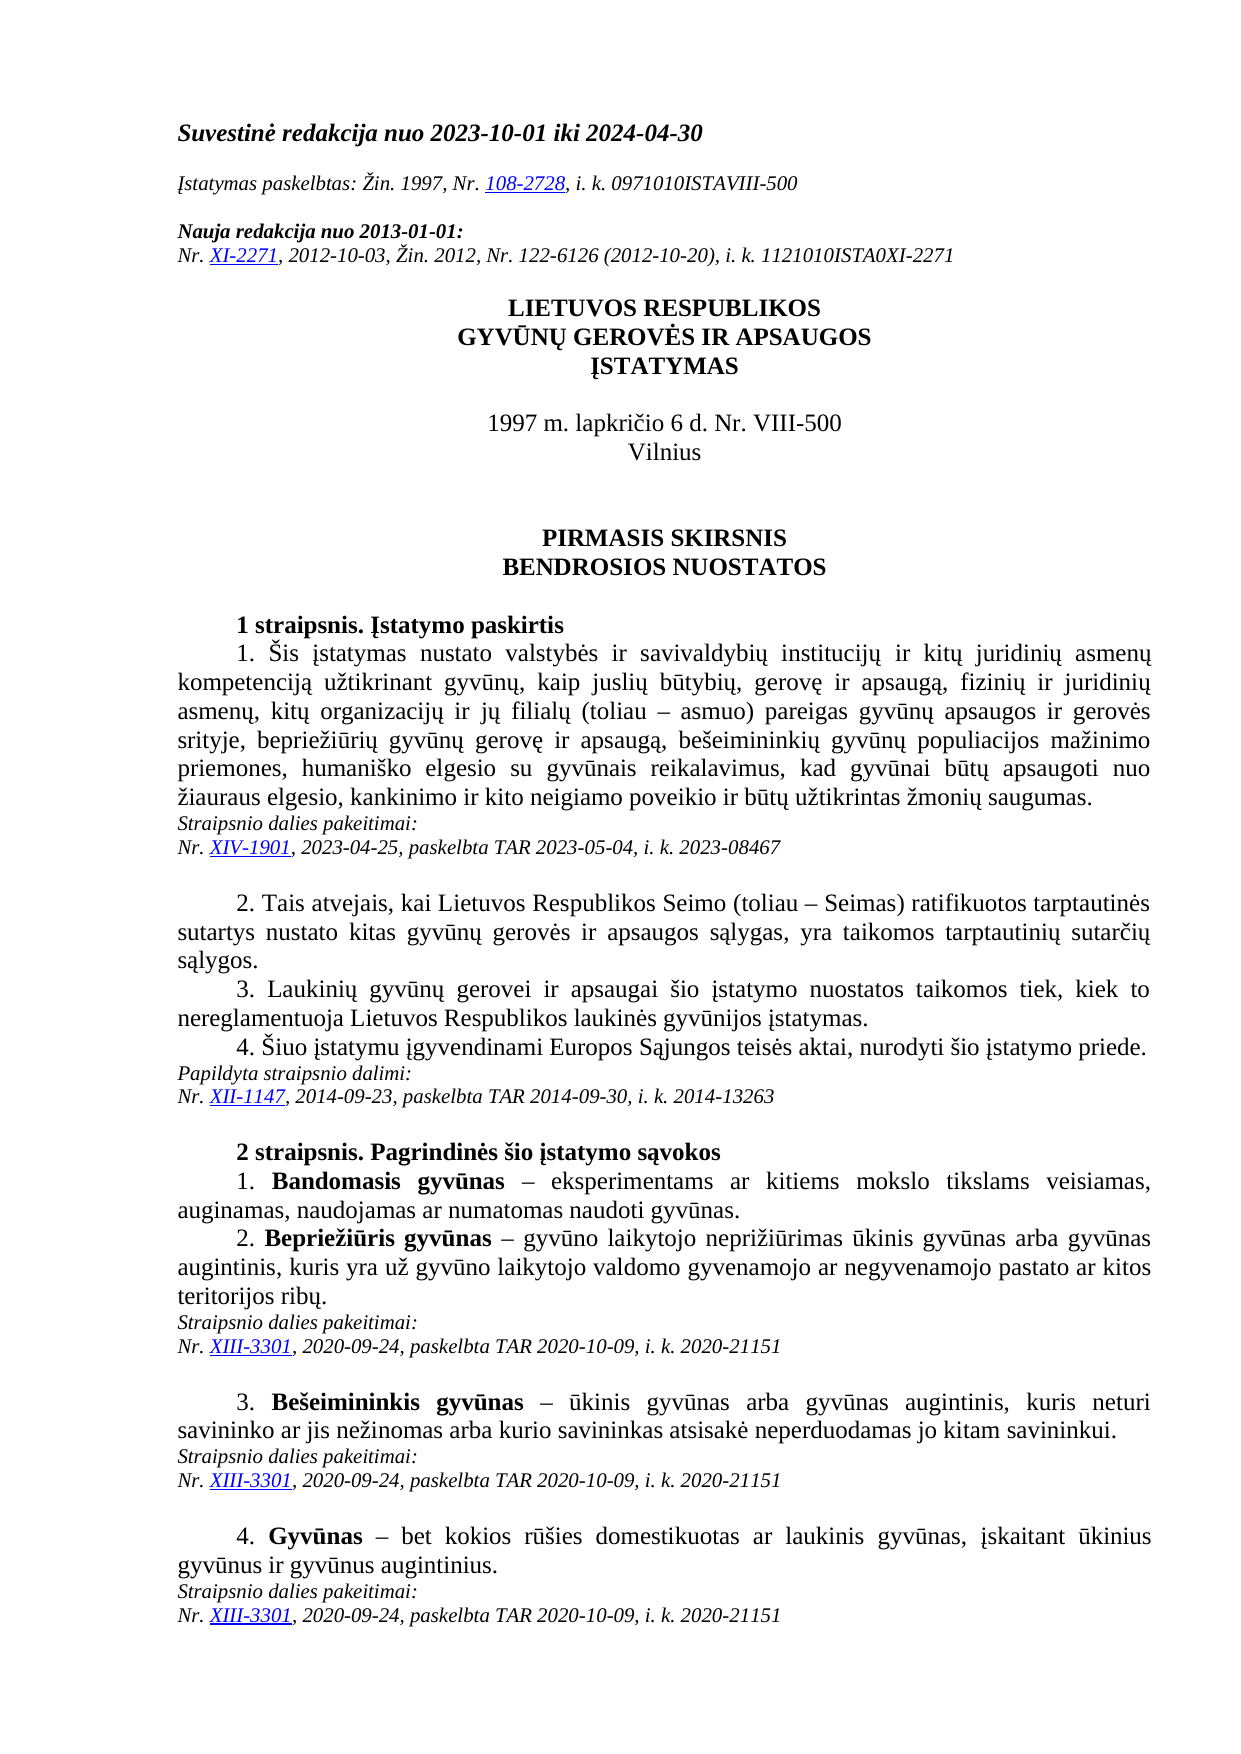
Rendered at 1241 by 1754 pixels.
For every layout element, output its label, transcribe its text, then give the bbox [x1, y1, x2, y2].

text 2. Tais atvejais, kai Lietuvos Respublikos Seimo (toliau – Seimas) ratifikuotos tarptautinės sutartys nustato kitas gyvūnų gerovės ir apsaugos sąlygas, yra taikomos tarptautinių sutarčių sąlygos. [177, 888, 1152, 974]
text Papildyta straipsnio dalimi: [177, 1060, 1152, 1084]
text Nr. XIII-3301, 2020-09-24, paskelbta TAR 2020-10-09, i. k. 2020-21151 [177, 1603, 1152, 1627]
text Vilnius [177, 437, 1152, 466]
text 1997 m. lapkričio 6 d. Nr. VIII-500 [177, 408, 1152, 437]
text Straipsnio dalies pakeitimai: [177, 1578, 1152, 1603]
text Nr. XII-1147, 2014-09-23, paskelbta TAR 2014-09-30, i. k. 2014-13263 [177, 1084, 1152, 1108]
text Nr. XIII-3301, 2020-09-24, paskelbta TAR 2020-10-09, i. k. 2020-21151 [177, 1334, 1152, 1358]
text Nr. XIII-3301, 2020-09-24, paskelbta TAR 2020-10-09, i. k. 2020-21151 [177, 1468, 1152, 1492]
text Nr. XI-2271, 2012-10-03, Žin. 2012, Nr. 122-6126 (2012-10-20), i. k. 1121010ISTA0XI-2271 [177, 243, 1152, 267]
text Nr. XIV-1901, 2023-04-25, paskelbta TAR 2023-05-04, i. k. 2023-08467 [177, 835, 1152, 859]
text Straipsnio dalies pakeitimai: [177, 1444, 1152, 1468]
text Nauja redakcija nuo 2013-01-01: [177, 219, 1152, 243]
text LIETUVOS RESPUBLIKOS [177, 293, 1152, 322]
text Straipsnio dalies pakeitimai: [177, 1310, 1152, 1334]
text ĮSTATYMAS [177, 351, 1152, 380]
text 3. Laukinių gyvūnų gerovei ir apsaugai šio įstatymo nuostatos taikomos tiek, kiek to nereglamentuoja Lietuvos Respublikos laukinės gyvūnijos įstatymas. [177, 974, 1152, 1032]
text Suvestinė redakcija nuo 2023-10-01 iki 2024-04-30 [177, 118, 1152, 147]
text 1. Bandomasis gyvūnas – eksperimentams ar kitiems mokslo tikslams veisiamas, auginamas, naudojamas ar numatomas naudoti gyvūnas. [177, 1166, 1152, 1223]
text 1 straipsnis. Įstatymo paskirtis [177, 610, 1152, 638]
text Įstatymas paskelbtas: Žin. 1997, Nr. 108-2728, i. k. 0971010ISTAVIII-500 [177, 171, 1152, 195]
text GYVŪNŲ GEROVĖS IR APSAUGOS [177, 322, 1152, 351]
text 4. Šiuo įstatymu įgyvendinami Europos Sąjungos teisės aktai, nurodyti šio įstatymo priede. [177, 1032, 1152, 1060]
text 2. Bepriežiūris gyvūnas – gyvūno laikytojo neprižiūrimas ūkinis gyvūnas arba gyvūnas augintinis, kuris yra už gyvūno laikytojo valdomo gyvenamojo ar negyvenamojo pastato ar kitos teritorijos ribų. [177, 1223, 1152, 1310]
text 3. Bešeimininkis gyvūnas – ūkinis gyvūnas arba gyvūnas augintinis, kuris neturi savininko ar jis nežinomas arba kurio savininkas atsisakė neperduodamas jo kitam savininkui. [177, 1387, 1152, 1444]
text BENDROSIOS NUOSTATOS [177, 552, 1152, 581]
text Straipsnio dalies pakeitimai: [177, 811, 1152, 835]
text 4. Gyvūnas – bet kokios rūšies domestikuotas ar laukinis gyvūnas, įskaitant ūkinius gyvūnus ir gyvūnus augintinius. [177, 1521, 1152, 1578]
text PIRMASIS SKIRSNIS [177, 523, 1152, 552]
text 2 straipsnis. Pagrindinės šio įstatymo sąvokos [177, 1137, 1152, 1166]
text 1. Šis įstatymas nustato valstybės ir savivaldybių institucijų ir kitų juridinių asmenų kompetenciją užtikrinant gyvūnų, kaip juslių būtybių, gerovę ir apsaugą, fizinių ir juridinių asmenų, kitų organizacijų ir jų filialų (toliau – asmuo) pareigas gyvūnų apsaugos ir gerovės srityje, bepriežiūrių gyvūnų gerovę ir apsaugą, bešeimininkių gyvūnų populiacijos mažinimo priemones, humaniško elgesio su gyvūnais reikalavimus, kad gyvūnai būtų apsaugoti nuo žiauraus elgesio, kankinimo ir kito neigiamo poveikio ir būtų užtikrintas žmonių saugumas. [177, 638, 1152, 811]
